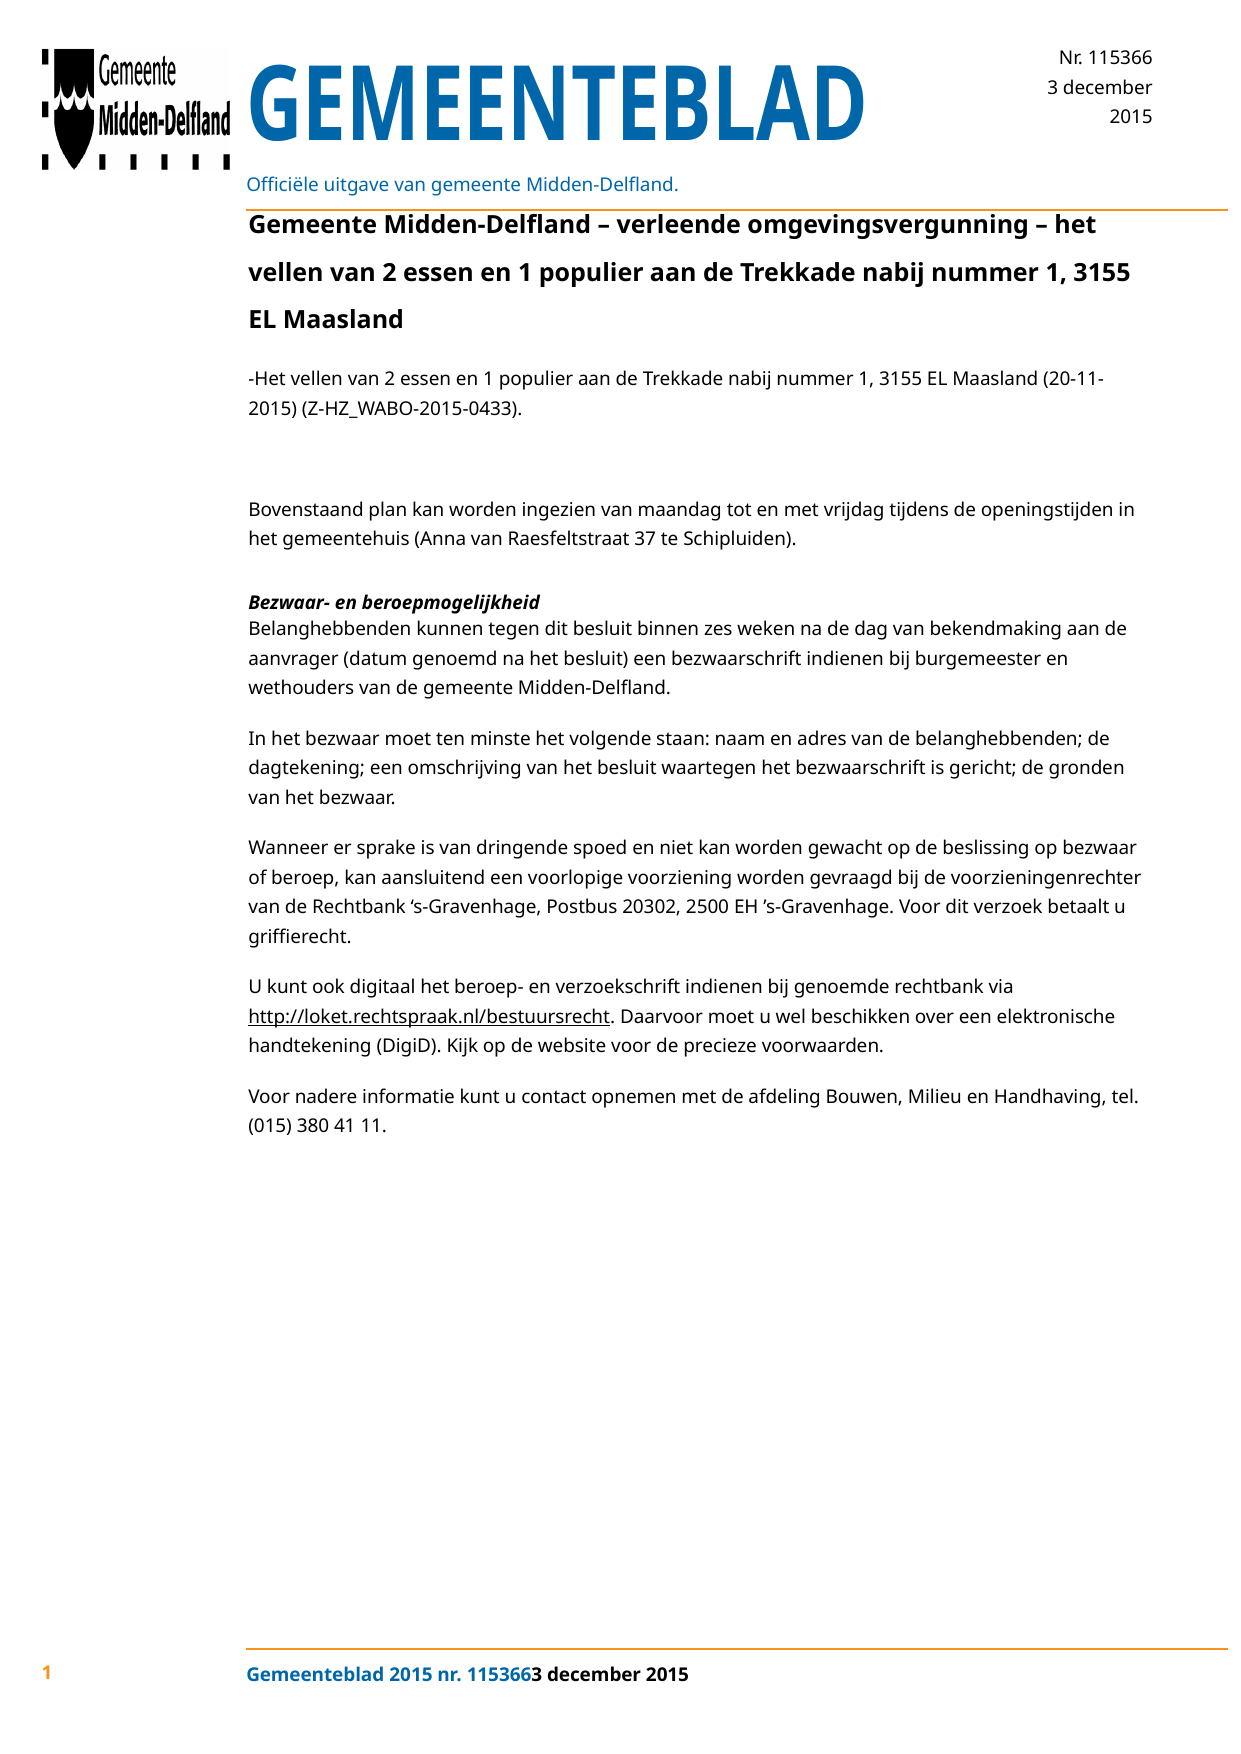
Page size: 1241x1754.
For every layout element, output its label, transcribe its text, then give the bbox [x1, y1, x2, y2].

text Voor nadere informatie kunt u contact opnemen met de afdeling Bouwen, Milieu en Handhaving, tel. (015) 380 41 11. [248, 1083, 1152, 1138]
text In het bezwaar moet ten minste het volgende staan: naam en adres van de belanghebbenden; de dagtekening; een omschrijving van het besluit waartegen het bezwaarschrift is gericht; de gronden van het bezwaar. [248, 725, 1152, 810]
text Wanneer er sprake is van dringende spoed en niet kan worden gewacht op de beslissing op bezwaar of beroep, kan aansluitend een voorlopige voorziening worden gevraagd bij de voorzieningenrechter van de Rechtbank ‘s-Gravenhage, Postbus 20302, 2500 EH ’s-Gravenhage. Voor dit verzoek betaalt u griffierecht. [248, 834, 1152, 949]
picture [41, 47, 231, 172]
text -Het vellen van 2 essen en 1 populier aan de Trekkade nabij nummer 1, 3155 EL Maasland (20-11-2015) (Z-HZ_WABO-2015-0433). [248, 366, 1152, 421]
text Bezwaar- en beroepmogelijkheid [248, 589, 1152, 615]
text Gemeente Midden-Delfland – verleende omgevingsvergunning – het vellen van 2 essen en 1 populier aan de Trekkade nabij nummer 1, 3155 EL Maasland [248, 211, 1152, 336]
text Bovenstaand plan kan worden ingezien van maandag tot en met vrijdag tijdens de openingstijden in het gemeentehuis (Anna van Raesfeltstraat 37 te Schipluiden). [248, 496, 1152, 551]
text U kunt ook digitaal het beroep- en verzoekschrift indienen bij genoemde rechtbank via http://loket.rechtspraak.nl/bestuursrecht. Daarvoor moet u wel beschikken over een elektronische handtekening (DigiD). Kijk op de website voor de precieze voorwaarden. [248, 973, 1152, 1058]
text Belanghebbenden kunnen tegen dit besluit binnen zes weken na de dag van bekendmaking aan de aanvrager (datum genoemd na het besluit) een bezwaarschrift indienen bij burgemeester en wethouders van de gemeente Midden-Delfland. [248, 615, 1152, 700]
